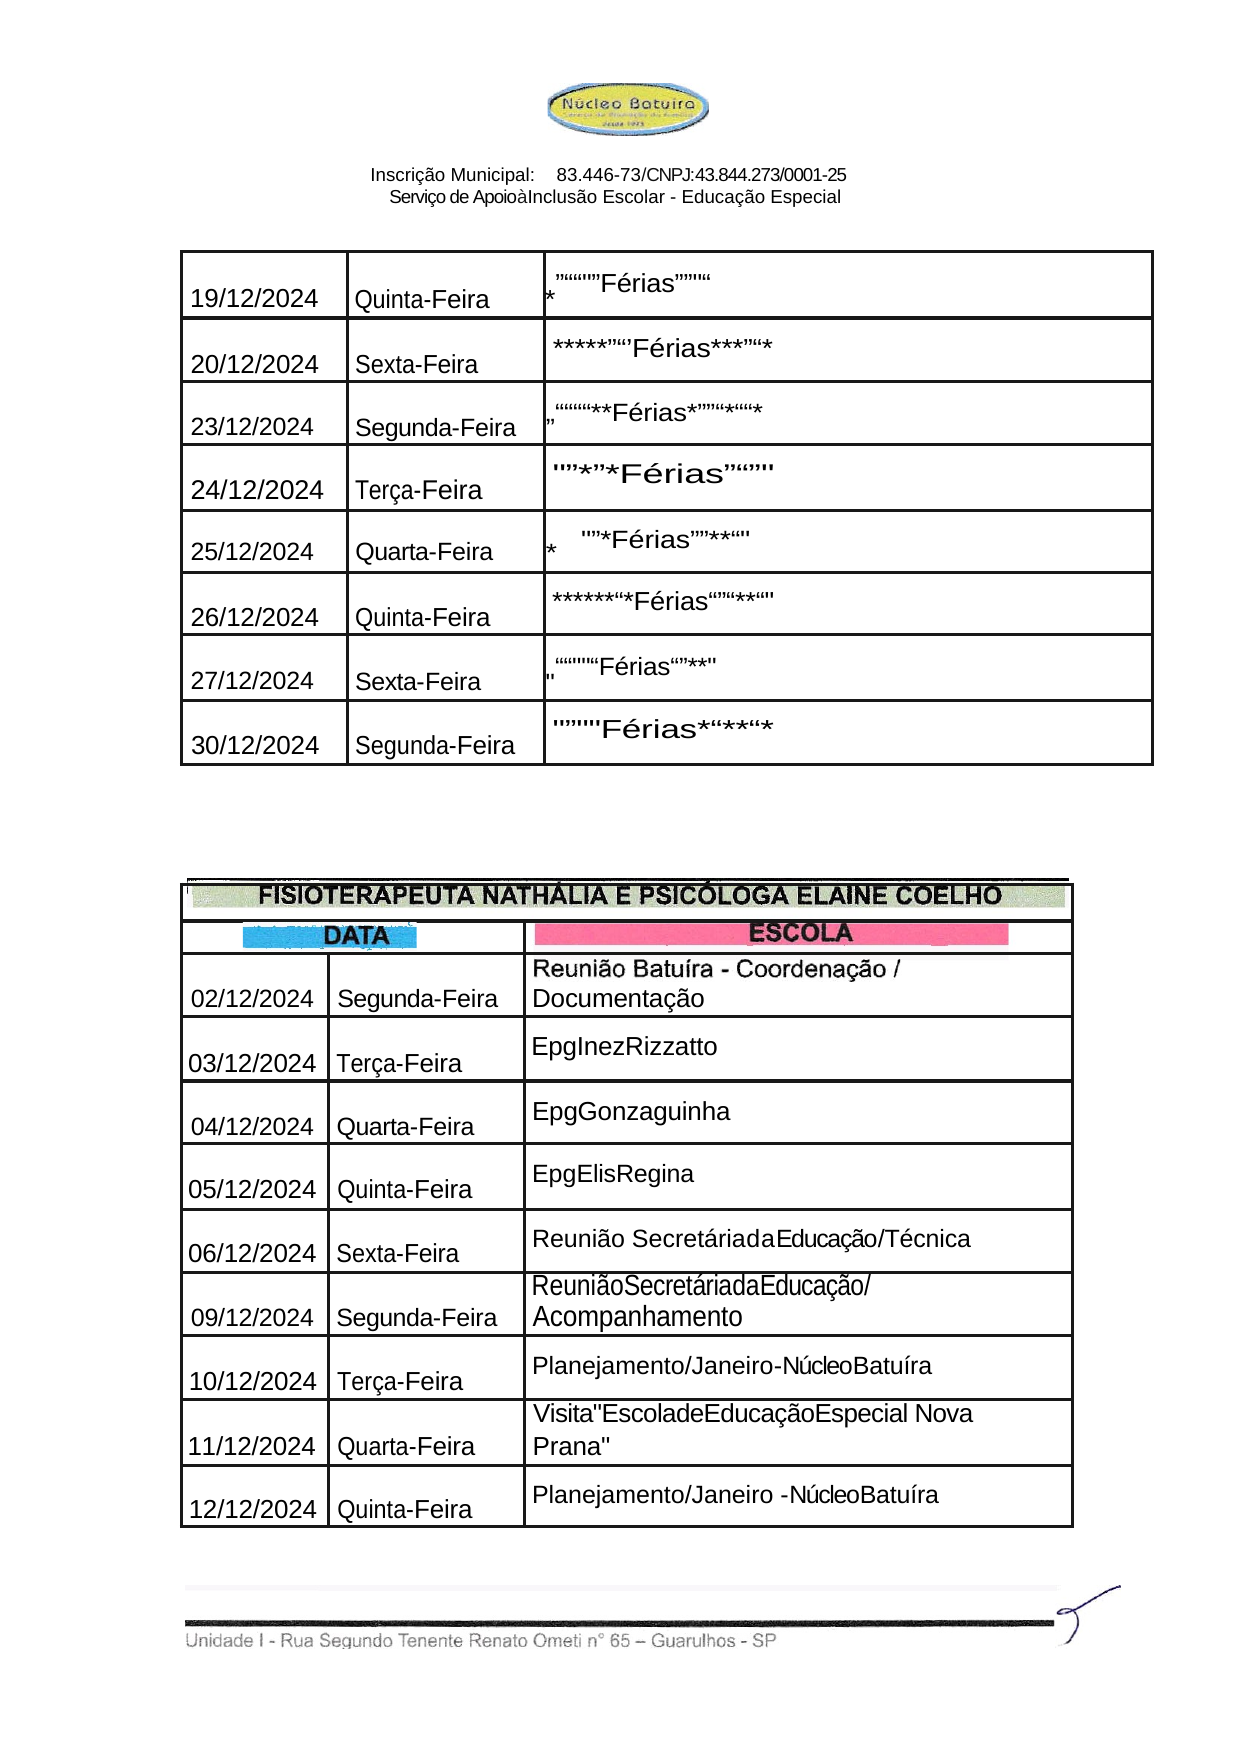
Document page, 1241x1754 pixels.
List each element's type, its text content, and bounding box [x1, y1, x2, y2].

table_cell Quinta-Feira [330, 1145, 523, 1207]
table_cell Planejamento/Janeiro-NúcleoBatuíra [526, 1337, 1071, 1397]
table_cell Quinta-Feira [330, 1467, 523, 1525]
table_cell 10/12/2024 [183, 1337, 327, 1397]
table_cell "”""Férias*“**“* [546, 702, 1151, 763]
table_cell * "”*Férias””**“" [546, 512, 1151, 571]
table_cell EpgGonzaguinha [526, 1083, 1071, 1142]
table_cell Segunda-Feira [330, 1274, 523, 1333]
table_cell 11/12/2024 [183, 1401, 327, 1464]
table_cell 02/12/2024 [183, 955, 327, 1015]
table_cell Segunda-Feira [349, 702, 543, 763]
table_cell ******“*Férias“”“**“" [546, 574, 1151, 633]
picture [547, 83, 709, 136]
table_cell Documentação [526, 955, 1071, 1015]
table_header [183, 886, 1071, 919]
table_cell Quarta-Feira [330, 1401, 523, 1464]
table_cell Quarta-Feira [330, 1083, 523, 1142]
table_cell EpgInezRizzatto [526, 1018, 1071, 1079]
table_cell Reunião SecretáriadaEducação/Técnica [526, 1211, 1071, 1271]
table_cell 09/12/2024 [183, 1274, 327, 1333]
table_cell 20/12/2024 [183, 320, 346, 380]
table_cell 04/12/2024 [183, 1083, 327, 1142]
table_cell 06/12/2024 [183, 1211, 327, 1271]
table_cell [526, 923, 1071, 952]
table_cell Segunda-Feira [349, 383, 543, 443]
table_cell Visita"EscoladeEducaçãoEspecial Nova Prana" [526, 1401, 1071, 1464]
table_cell Sexta-Feira [349, 636, 543, 698]
table_cell Terça-Feira [349, 446, 543, 508]
table_cell Planejamento/Janeiro -NúcleoBatuíra [526, 1467, 1071, 1525]
table_cell Quarta-Feira [349, 512, 543, 571]
table_cell Terça-Feira [330, 1337, 523, 1397]
table_cell ”““““**Férias*””“*““* [546, 383, 1151, 443]
picture [187, 878, 1069, 883]
table_cell *****”“’Férias***”“* [546, 320, 1151, 380]
table_cell 27/12/2024 [183, 636, 346, 698]
table_cell Segunda-Feira [330, 955, 523, 1015]
table_cell 05/12/2024 [183, 1145, 327, 1207]
table_cell 25/12/2024 [183, 512, 346, 571]
table_cell 12/12/2024 [183, 1467, 327, 1525]
table_cell "”*”*Férias”“”" [546, 446, 1151, 508]
table_cell [330, 923, 523, 952]
table_cell EpgElisRegina [526, 1145, 1071, 1207]
table_header Quinta-Feira [349, 253, 543, 316]
table_cell 24/12/2024 [183, 446, 346, 508]
table_cell 03/12/2024 [183, 1018, 327, 1079]
table_cell 26/12/2024 [183, 574, 346, 633]
table_header *”““"”Férias””"“ [546, 253, 1151, 316]
text Inscrição Municipal: 83.446-73/CNPJ:43.844.273/0001-25 Serviço de ApoioàInclusão Escolar - Educação Especial [370, 164, 885, 208]
picture [185, 1585, 1121, 1649]
picture [242, 922, 417, 951]
table_cell Terça-Feira [330, 1018, 523, 1079]
table_cell Sexta-Feira [349, 320, 543, 380]
table_cell 30/12/2024 [183, 702, 346, 763]
table_cell ReuniãoSecretáriadaEducação/ Acompanhamento [526, 1274, 1071, 1333]
table_cell Quinta-Feira [349, 574, 543, 633]
table_cell [183, 923, 329, 952]
table_cell 23/12/2024 [183, 383, 346, 443]
table_header 19/12/2024 [183, 253, 346, 316]
table_cell Sexta-Feira [330, 1211, 523, 1271]
table_cell "““""“Férias“”**" [546, 636, 1151, 698]
